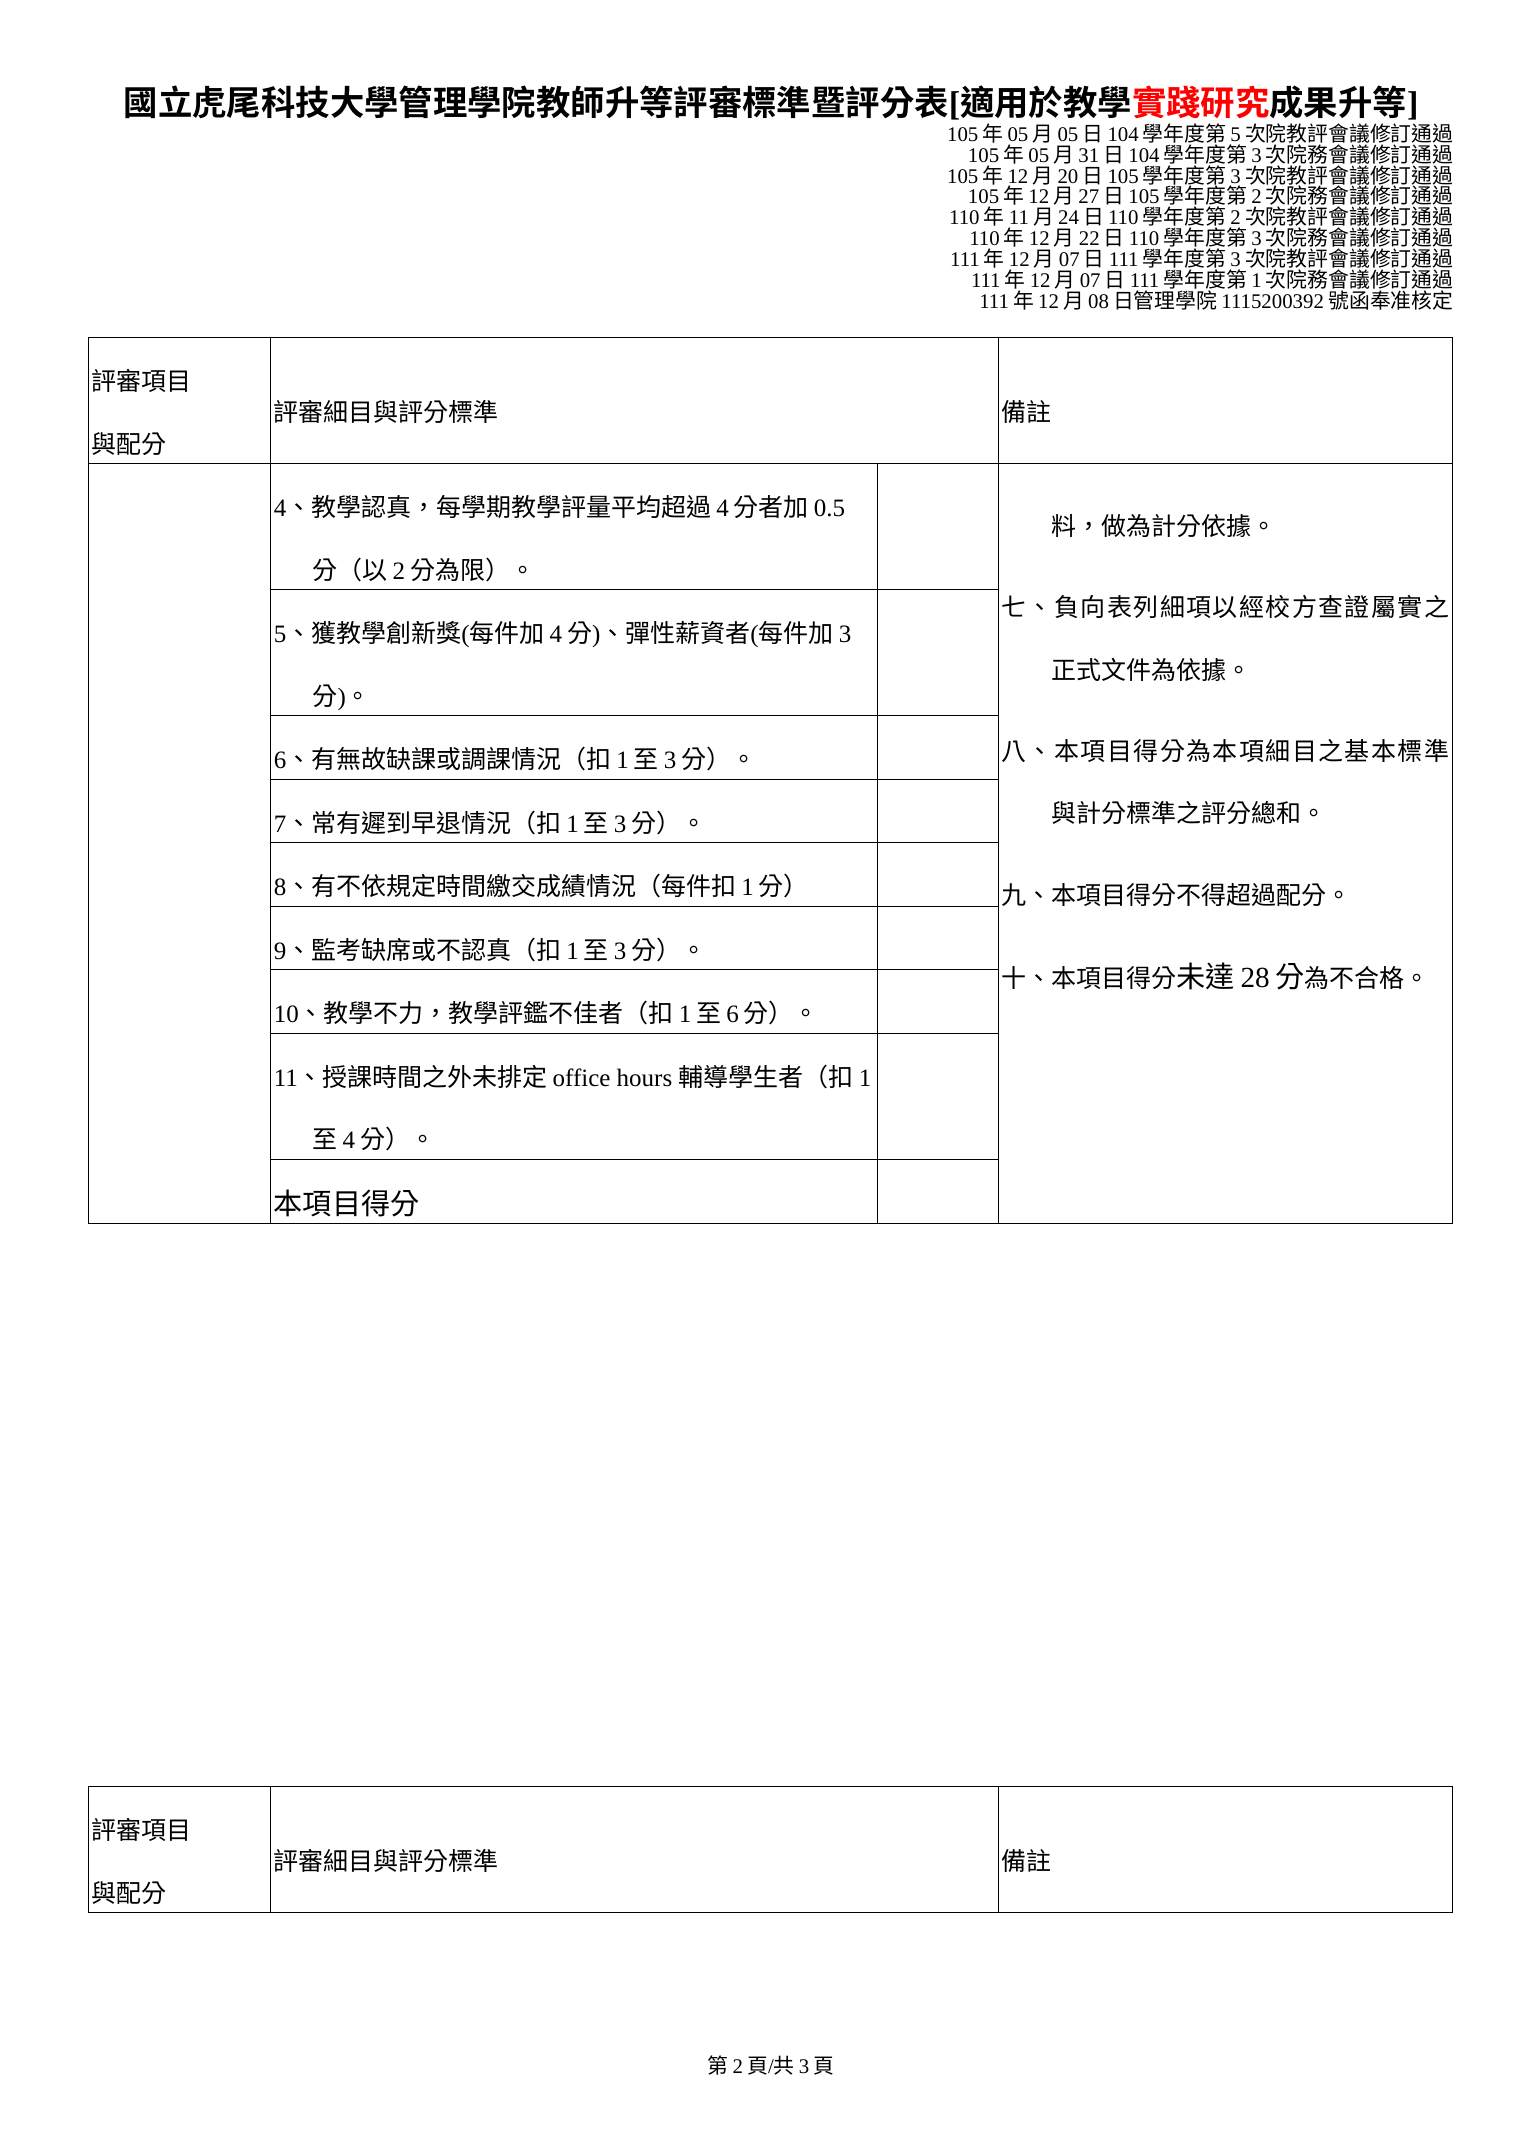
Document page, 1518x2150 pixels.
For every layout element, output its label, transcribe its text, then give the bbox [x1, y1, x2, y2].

table_cell 10、教學不力，教學評鑑不佳者（扣1至6分）。 [271, 970, 877, 1033]
table_cell [878, 716, 998, 779]
table_cell [878, 907, 998, 969]
table_cell [878, 970, 998, 1033]
table_cell 6、有無故缺課或調課情況（扣1至3分）。 [271, 716, 877, 779]
table_cell 4、教學認真，每學期教學評量平均超過4分者加0.5分（以2分為限）。 [271, 464, 877, 589]
table_cell [878, 590, 998, 715]
table_header 評審細目與評分標準 [271, 338, 998, 463]
table_cell [878, 464, 998, 589]
table_header 備註 [999, 338, 1452, 463]
table_header 評審項目 與配分 [89, 338, 270, 463]
table_cell [89, 464, 270, 1222]
table_cell [878, 780, 998, 842]
table_cell 5、獲教學創新獎(每件加4分)、彈性薪資者(每件加3分)。 [271, 590, 877, 715]
table_cell 料，做為計分依據。 七、負向表列細項以經校方查證屬實之正式文件為依據。 八、本項目得分為本項細目之基本標準與計分標準之評分總和。 九、本項目得分不得超過配分。 十、本項目得分未達28分為不合格。 [999, 464, 1452, 1222]
table_header 評審項目 與配分 [89, 1787, 270, 1912]
table_cell 7、常有遲到早退情況（扣1至3分）。 [271, 780, 877, 842]
table_cell 11、授課時間之外未排定office hours 輔導學生者（扣1至4分）。 [271, 1034, 877, 1159]
table_cell [878, 1160, 998, 1222]
table_cell 8、有不依規定時間繳交成績情況（每件扣1分） [271, 843, 877, 906]
table_header 評審細目與評分標準 [271, 1787, 998, 1912]
table_cell 9、監考缺席或不認真（扣1至3分）。 [271, 907, 877, 969]
table_cell [878, 1034, 998, 1159]
table_cell [878, 843, 998, 906]
table_header 備註 [999, 1787, 1452, 1912]
table_cell 本項目得分 [271, 1160, 877, 1222]
